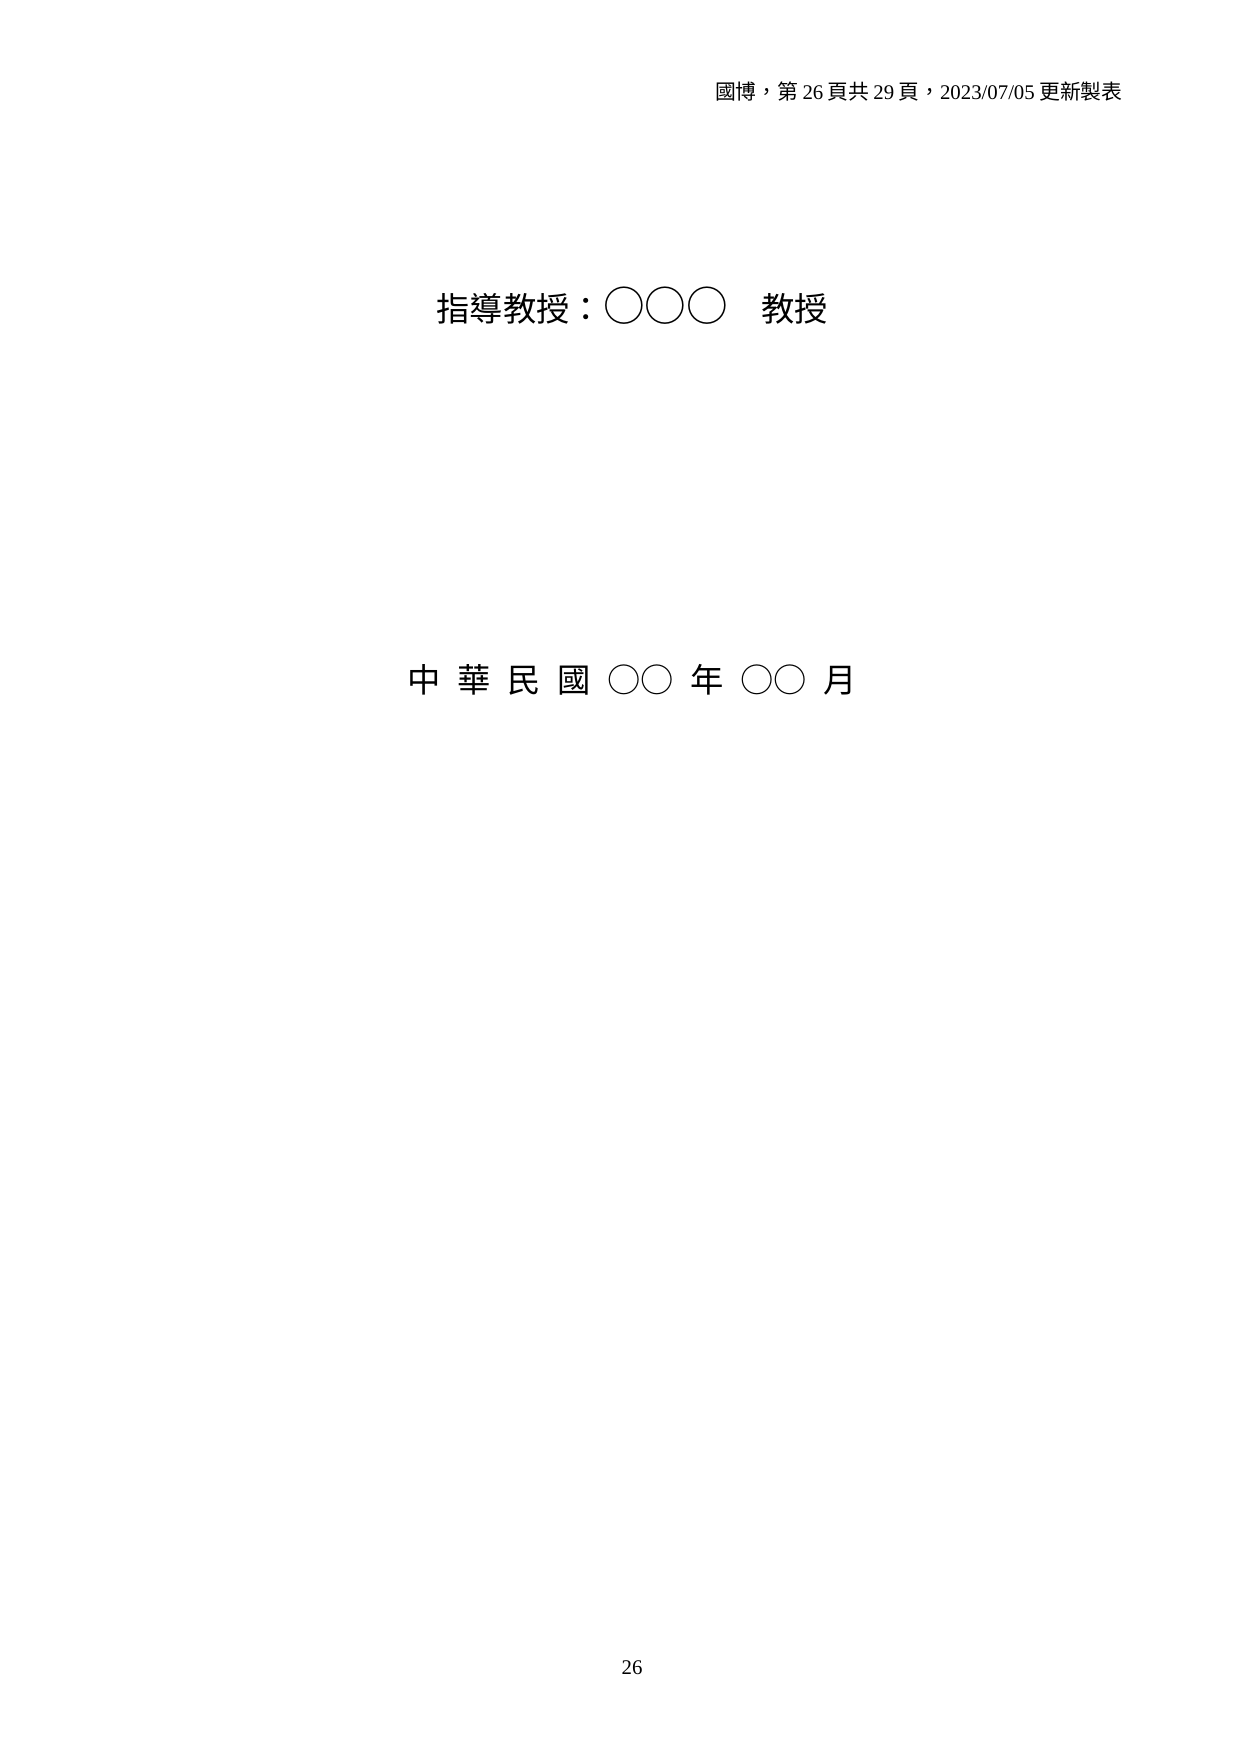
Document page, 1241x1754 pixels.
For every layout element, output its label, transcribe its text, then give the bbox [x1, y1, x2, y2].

text 中 華 民 國 ○○ 年 ○○ 月 [142, 636, 1122, 699]
text 指導教授：○○○ 教授 [142, 261, 1122, 324]
